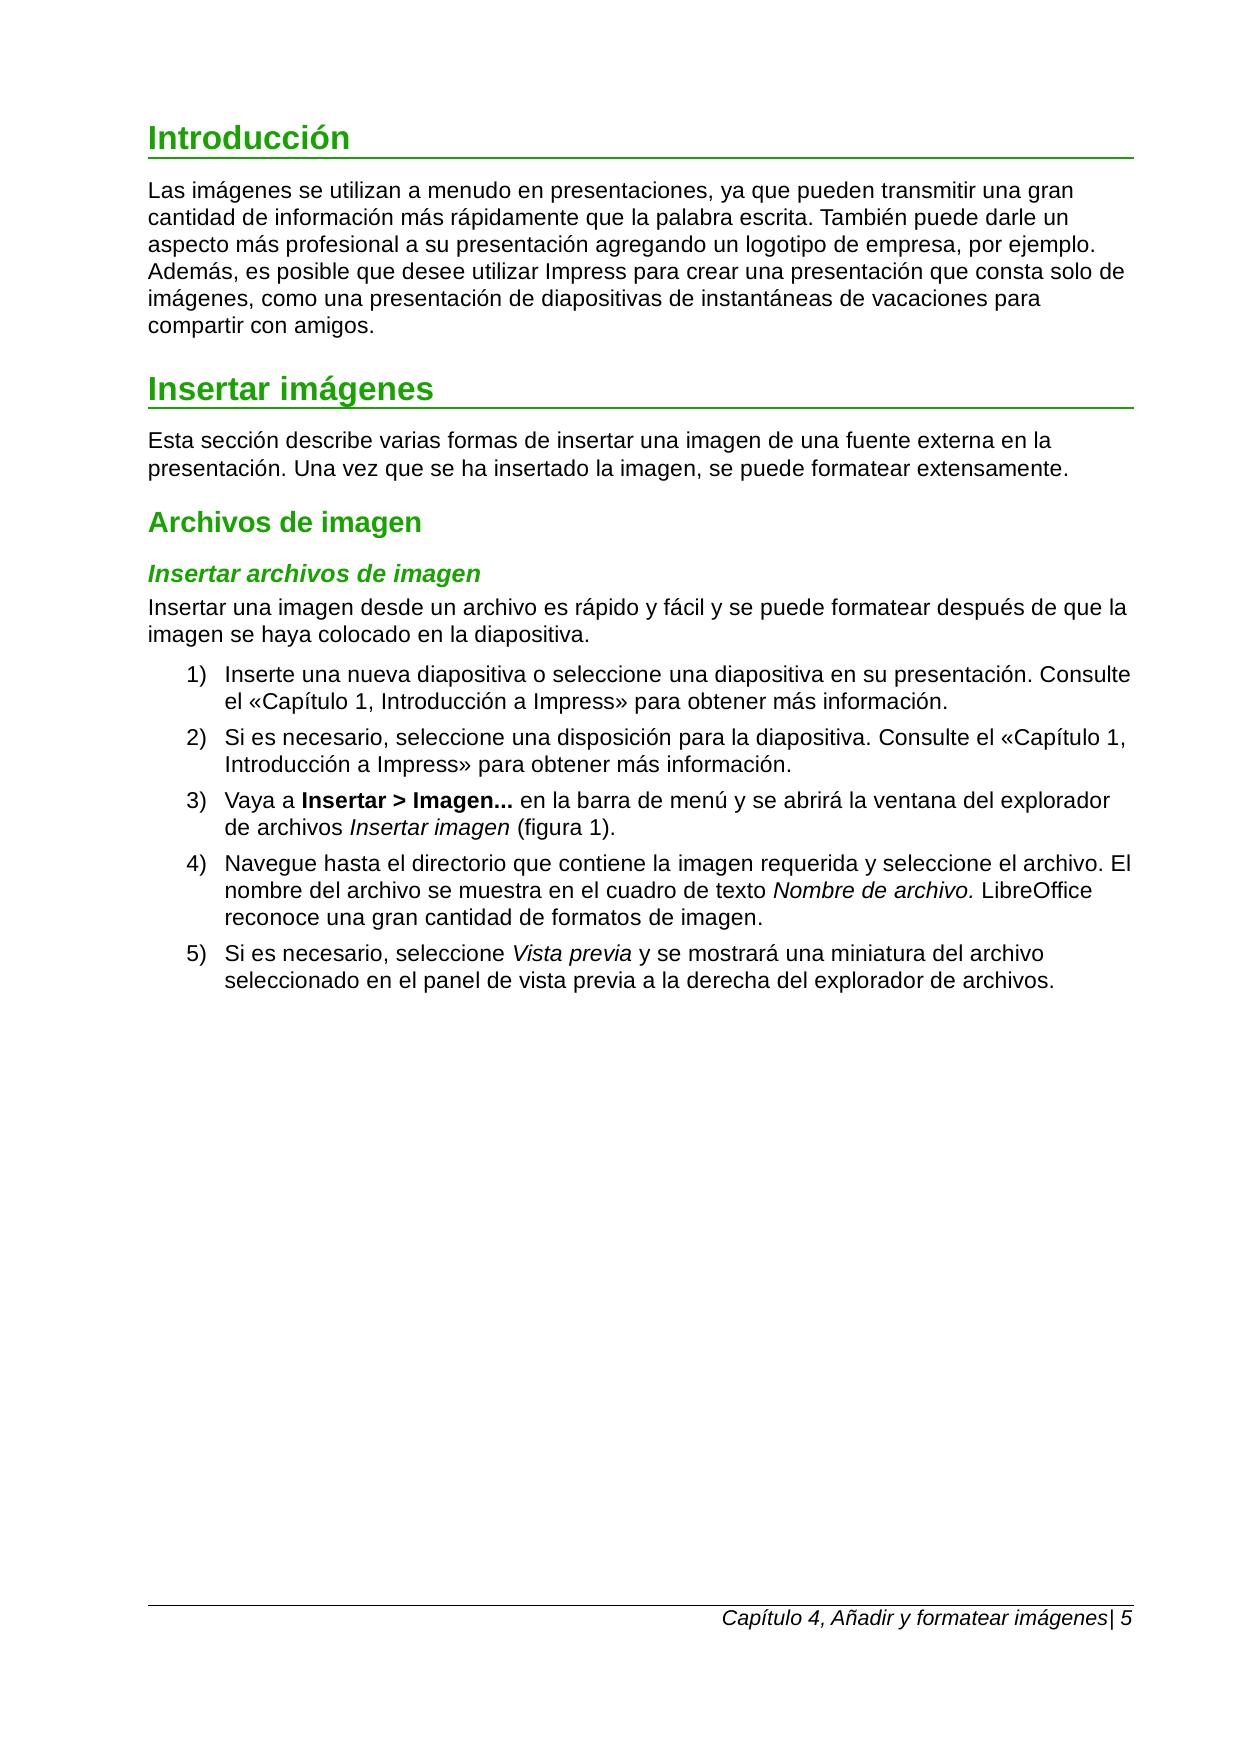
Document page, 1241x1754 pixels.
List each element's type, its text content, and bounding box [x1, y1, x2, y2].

text Esta sección describe varias formas de insertar una imagen de una fuente externa en la presentación. Una vez que se ha insertado la imagen, se puede formatear extensamente. [148, 427, 1134, 481]
list Si es necesario, seleccione Vista previa y se mostrará una miniatura del archivo seleccionado en el panel de vista previa a la derecha del explorador de archivos. [207, 939, 1134, 994]
subtitle Archivos de imagen [148, 504, 1134, 538]
subtitle Introducción [148, 118, 1134, 157]
text Las imágenes se utilizan a menudo en presentaciones, ya que pueden transmitir una gran cantidad de información más rápidamente que la palabra escrita. También puede darle un aspecto más profesional a su presentación agregando un logotipo de empresa, por ejemplo. Además, es posible que desee utilizar Impress para crear una presentación que consta solo de imágenes, como una presentación de diapositivas de instantáneas de vacaciones para compartir con amigos. [148, 176, 1134, 339]
subtitle Insertar archivos de imagen [148, 559, 1134, 588]
subtitle Insertar imágenes [148, 368, 1134, 407]
list Navegue hasta el directorio que contiene la imagen requerida y seleccione el archivo. El nombre del archivo se muestra en el cuadro de texto Nombre de archivo. LibreOffice reconoce una gran cantidad de formatos de imagen. [207, 849, 1134, 931]
text Insertar una imagen desde un archivo es rápido y fácil y se puede formatear después de que la imagen se haya colocado en la diapositiva. [148, 594, 1134, 648]
list Vaya a Insertar > Imagen... en la barra de menú y se abrirá la ventana del explorador de archivos Insertar imagen (figura 1). [207, 786, 1134, 841]
list Si es necesario, seleccione una disposición para la diapositiva. Consulte el «Capítulo 1, Introducción a Impress» para obtener más información. [207, 723, 1134, 778]
list Inserte una nueva diapositiva o seleccione una diapositiva en su presentación. Consulte el «Capítulo 1, Introducción a Impress» para obtener más información. [207, 660, 1134, 714]
